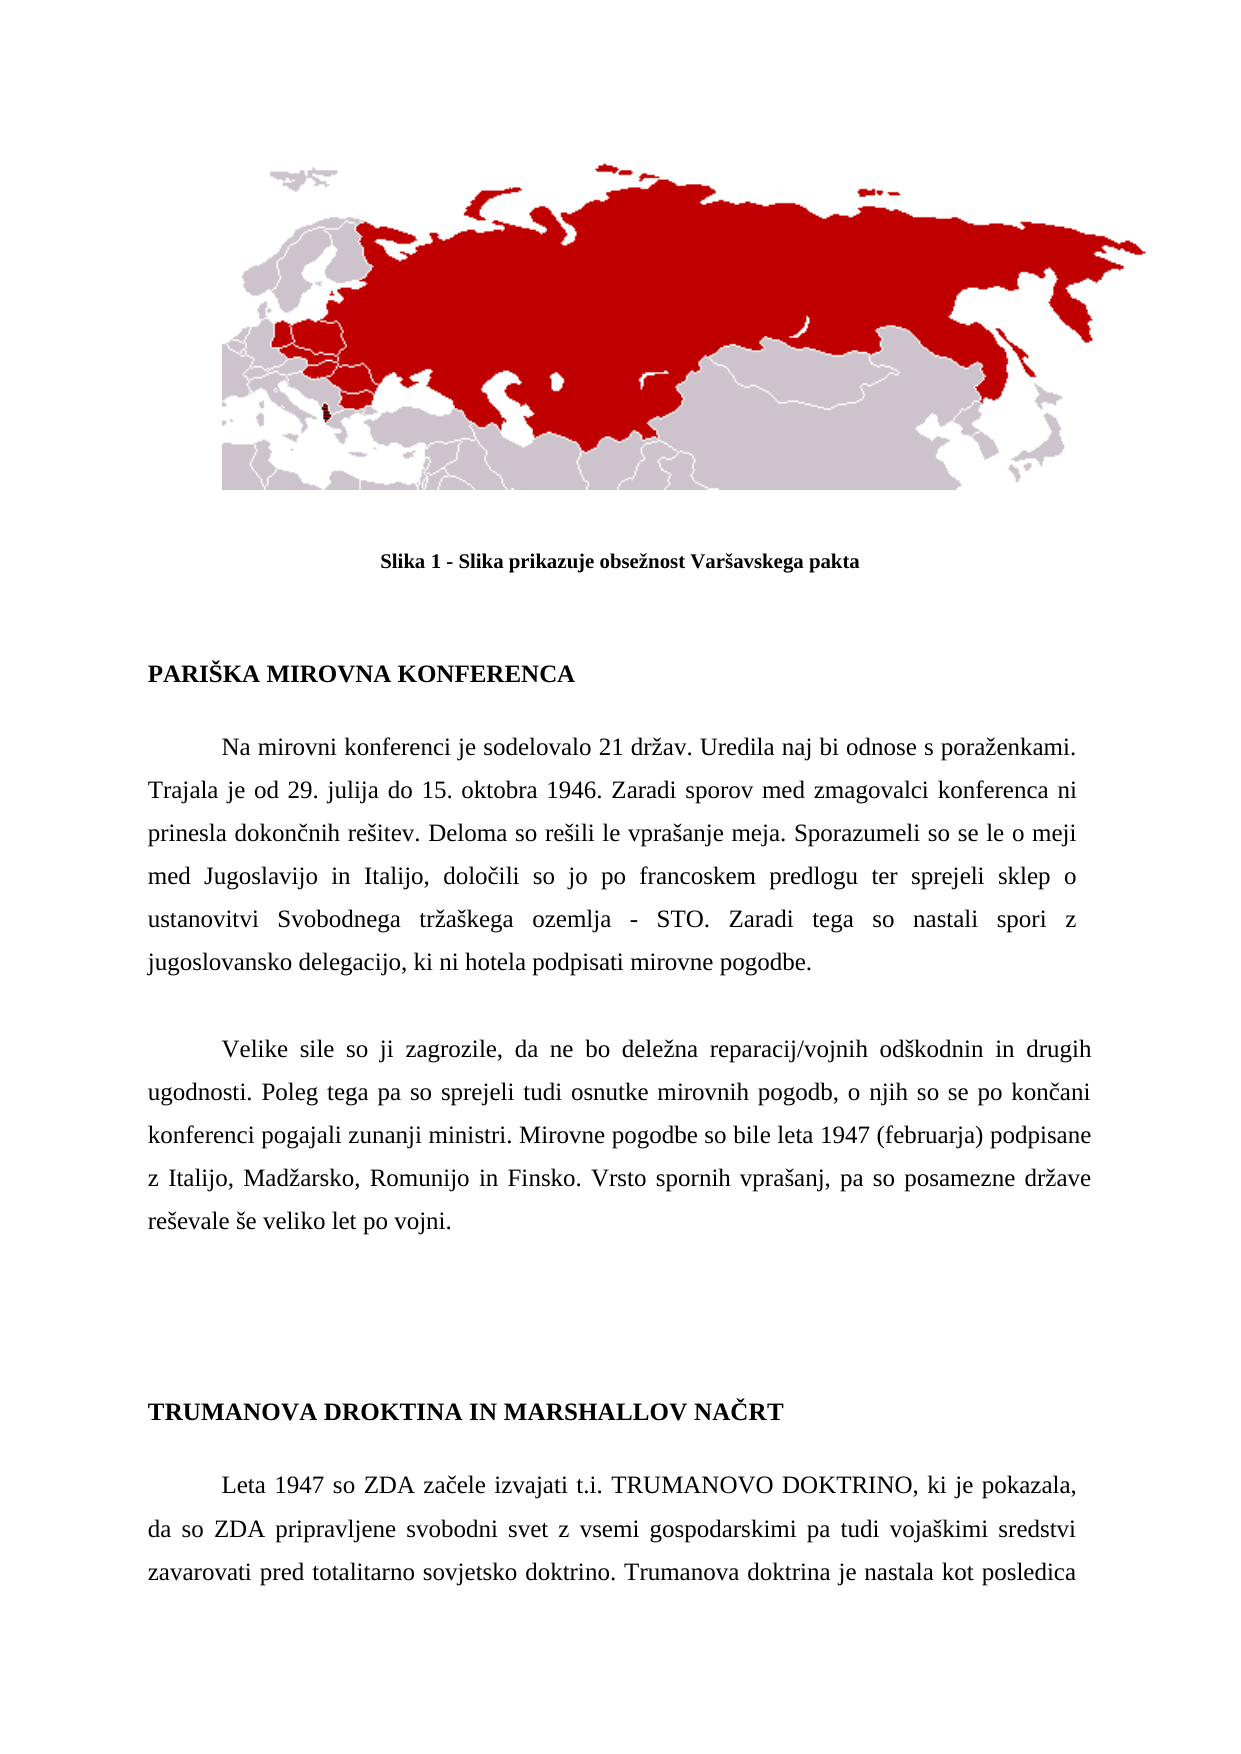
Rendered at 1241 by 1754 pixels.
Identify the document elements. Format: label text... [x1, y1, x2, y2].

picture [222, 147, 1163, 490]
text Slika 1 - Slika prikazuje obsežnost Varšavskega pakta [148, 549, 1093, 573]
text Leta 1947 so ZDA začele izvajati t.i. TRUMANOVO DOKTRINO, ki je pokazala, da so ZDA pripravljene svobodni svet z vsemi gospodarskimi pa tudi vojaškimi sredstvi zavarovati pred totalitarno sovjetsko doktrino. Trumanova doktrina je nastala kot posledica [148, 1471, 1078, 1586]
text Velike sile so ji zagrozile, da ne bo deležna reparacij/vojnih odškodnin in drugih ugodnosti. Poleg tega pa so sprejeli tudi osnutke mirovnih pogodb, o njih so se po končani konferenci pogajali zunanji ministri. Mirovne pogodbe so bile leta 1947 (februarja) podpisane z Italijo, Madžarsko, Romunijo in Finsko. Vrsto spornih vprašanj, pa so posamezne države reševale še veliko let po vojni. [148, 1034, 1093, 1235]
text TRUMANOVA DROKTINA IN MARSHALLOV NAČRT [148, 1397, 1093, 1426]
text PARIŠKA MIROVNA KONFERENCA [148, 659, 1093, 687]
text Na mirovni konferenci je sodelovalo 21 držav. Uredila naj bi odnose s poraženkami. Trajala je od 29. julija do 15. oktobra 1946. Zaradi sporov med zmagovalci konferenca ni prinesla dokončnih rešitev. Deloma so rešili le vprašanje meja. Sporazumeli so se le o meji med Jugoslavijo in Italijo, določili so jo po francoskem predlogu ter sprejeli sklep o ustanovitvi Svobodnega tržaškega ozemlja - STO. Zaradi tega so nastali spori z jugoslovansko delegacijo, ki ni hotela podpisati mirovne pogodbe. [148, 732, 1078, 976]
